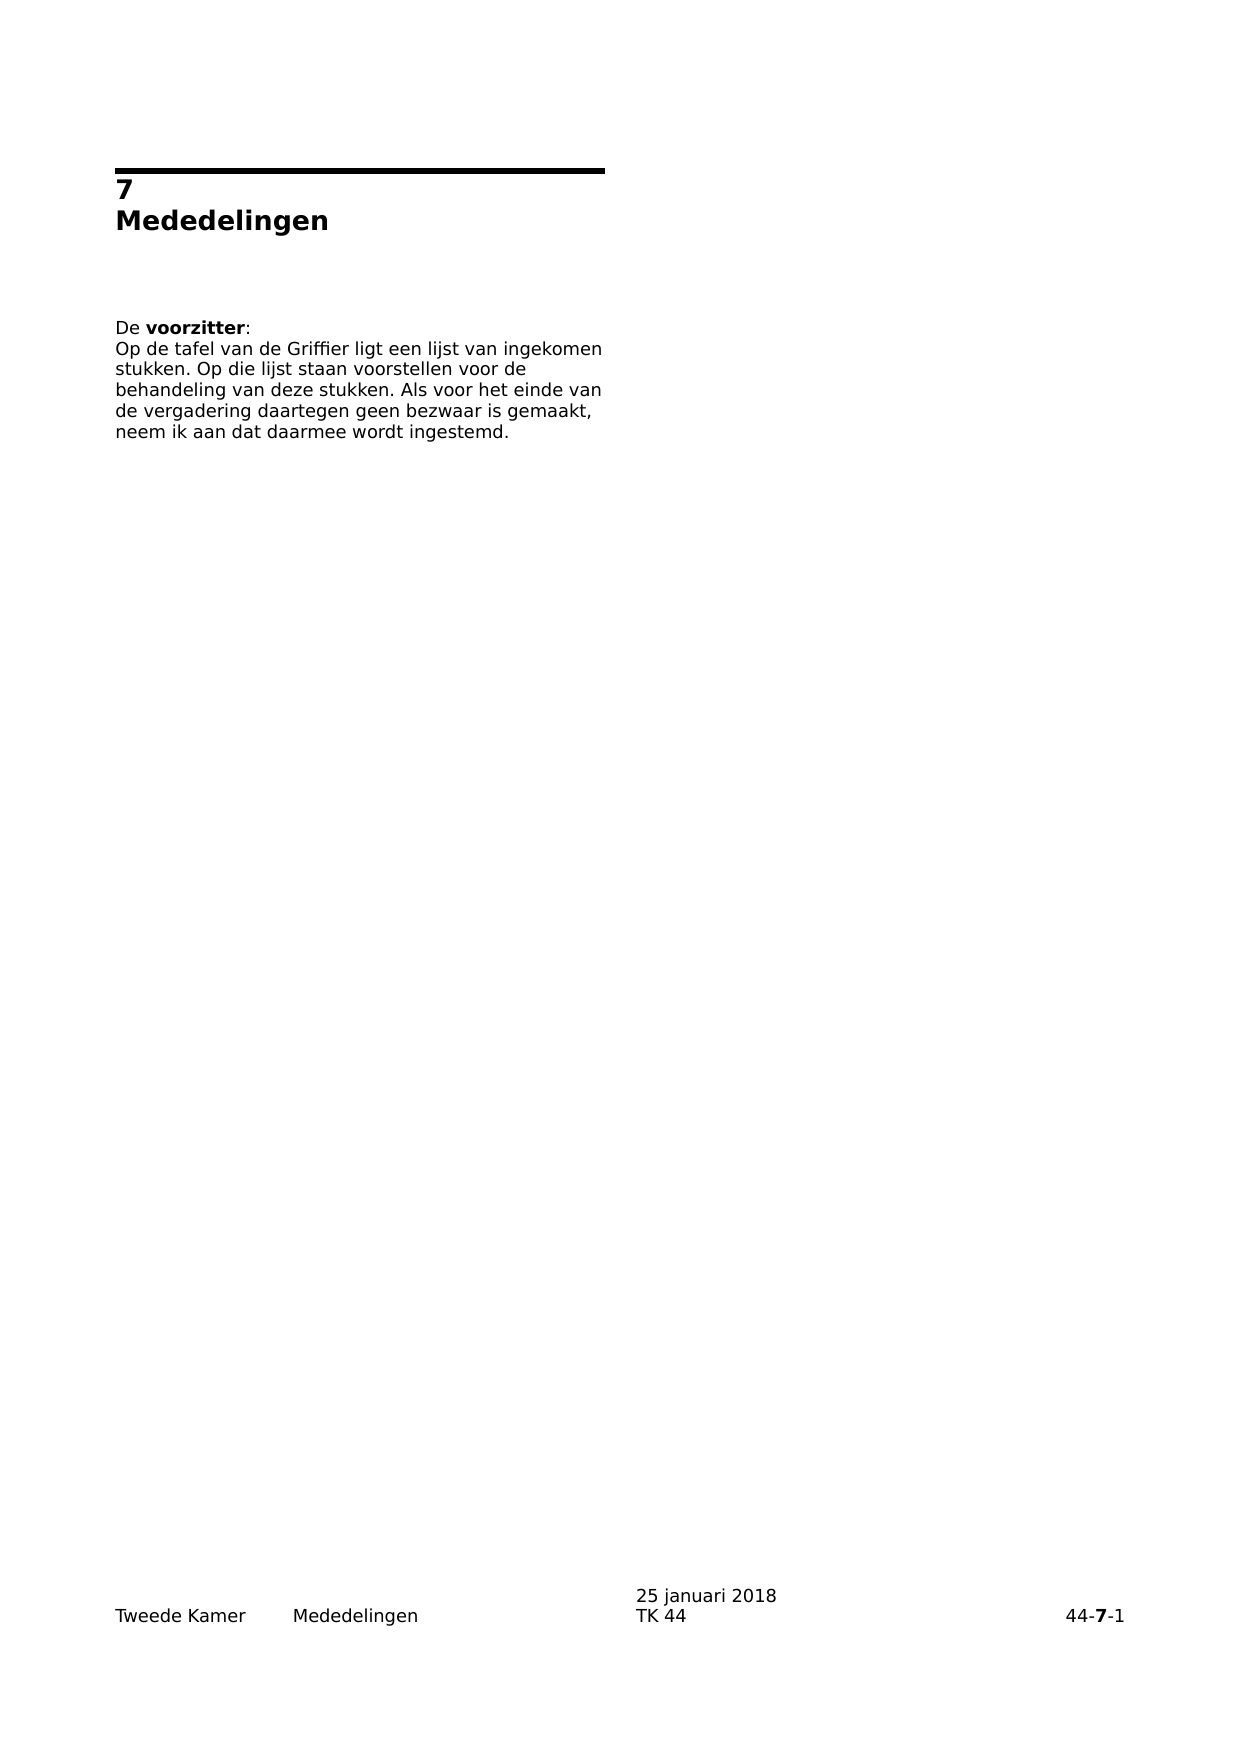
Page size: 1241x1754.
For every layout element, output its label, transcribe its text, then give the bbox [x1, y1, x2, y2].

text De voorzitter: [115, 318, 605, 338]
title 7 Mededelingen [115, 174, 605, 237]
text Op de tafel van de Griffier ligt een lijst van ingekomen stukken. Op die lijst staan voorstellen voor de behandeling van deze stukken. Als voor het einde van de vergadering daartegen geen bezwaar is gemaakt, neem ik aan dat daarmee wordt ingestemd. [115, 338, 605, 442]
